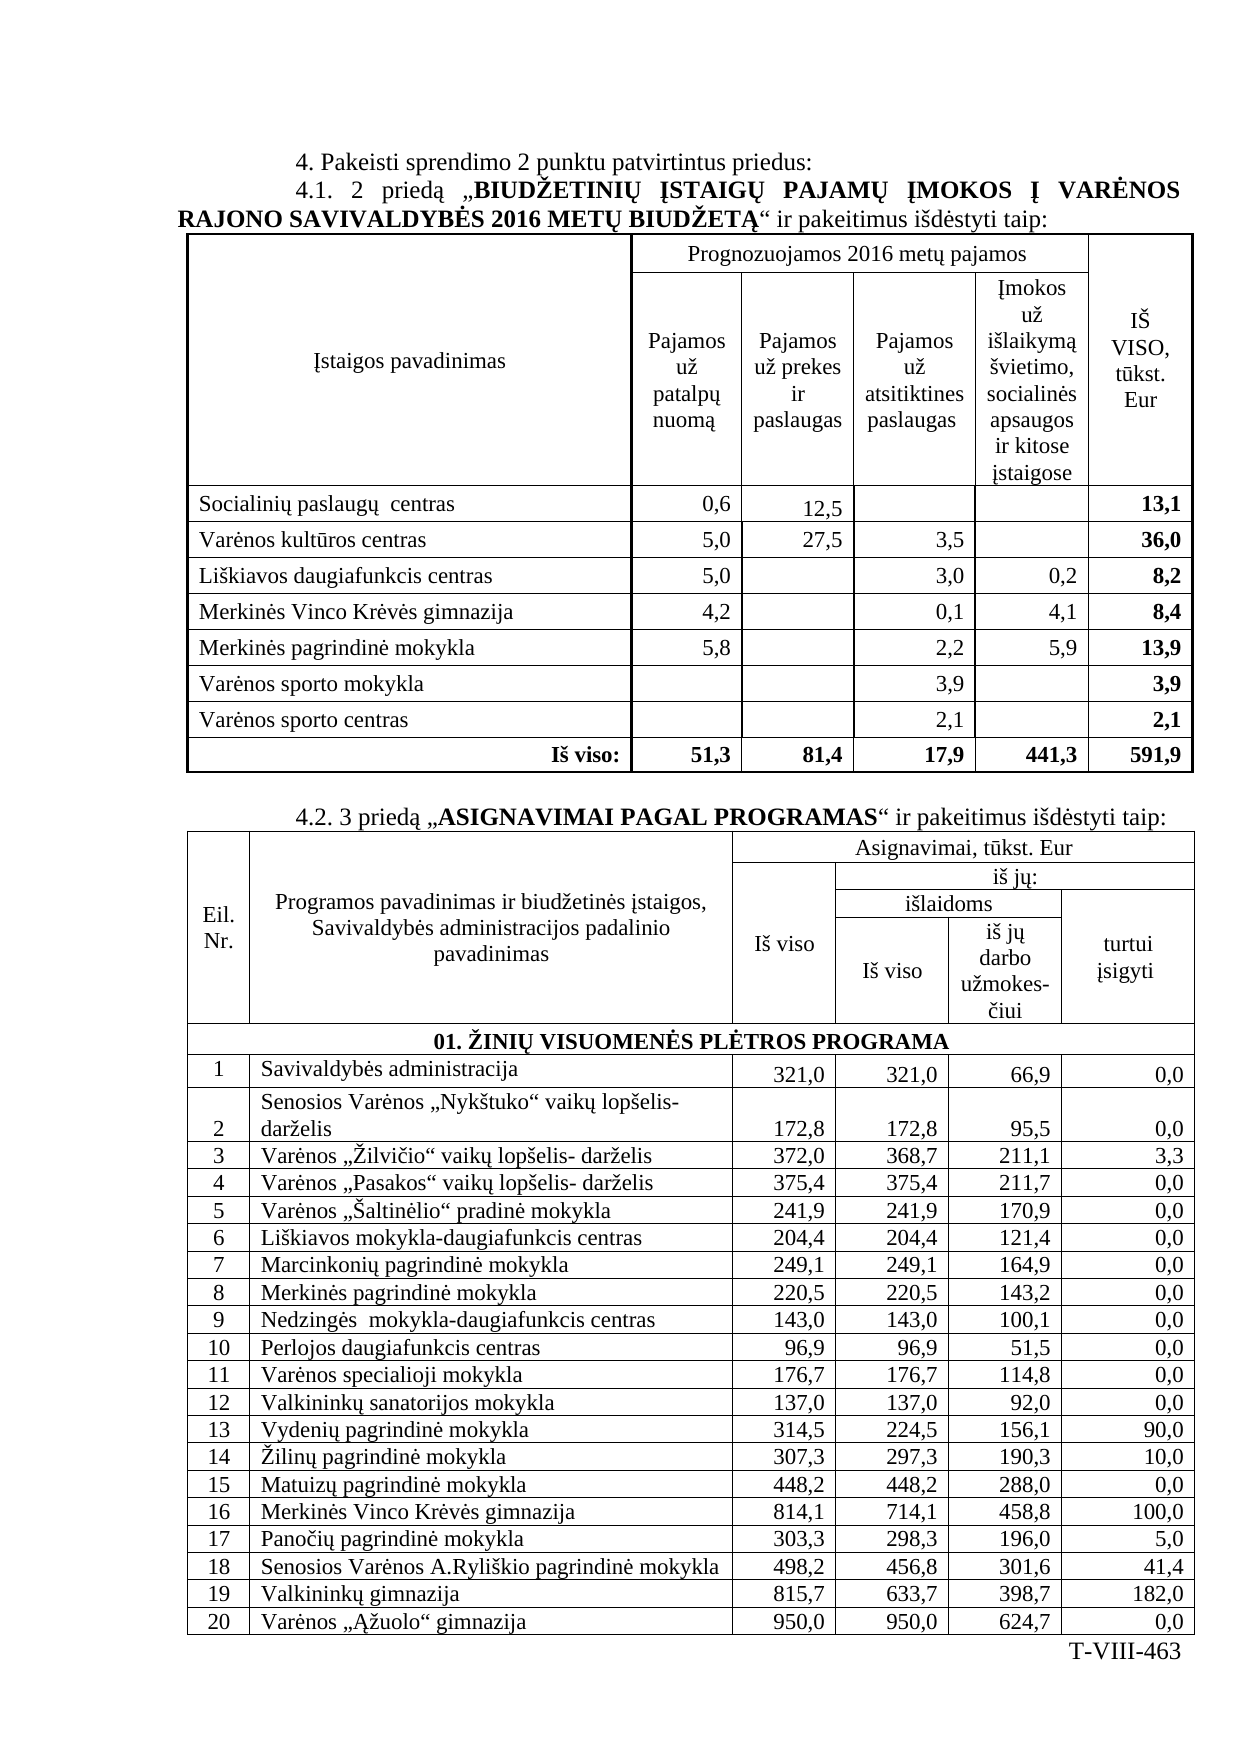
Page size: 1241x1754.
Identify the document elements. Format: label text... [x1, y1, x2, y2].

table_cell 458,8 [949, 1498, 1061, 1524]
table_cell 8 [188, 1279, 249, 1305]
table_cell 298,3 [836, 1526, 948, 1552]
table_cell 18 [188, 1553, 249, 1579]
table_cell Nedzingės mokykla-daugiafunkcis centras [250, 1306, 732, 1333]
table_cell iš jų darbo užmokes-čiui [949, 918, 1061, 1023]
table_cell [743, 630, 853, 665]
table_cell 7 [188, 1252, 249, 1278]
table_cell 114,8 [949, 1361, 1061, 1387]
table_cell Pajamos už atsitiktines paslaugas [854, 273, 975, 485]
table_cell 5,0 [1062, 1526, 1194, 1552]
table_cell 8,4 [1089, 594, 1191, 629]
table_cell 0,0 [1062, 1334, 1194, 1360]
table_cell 303,3 [733, 1526, 835, 1552]
table_cell 17,9 [854, 738, 975, 771]
table_cell 288,0 [949, 1471, 1061, 1497]
table_cell [976, 486, 1088, 521]
table_header Eil. Nr. [188, 832, 249, 1023]
table_cell 0,0 [1062, 1055, 1194, 1087]
table_cell 176,7 [733, 1361, 835, 1387]
table_cell 164,9 [949, 1252, 1061, 1278]
table_cell 51,5 [949, 1334, 1061, 1360]
table_cell 0,0 [1062, 1252, 1194, 1278]
table_cell [743, 558, 853, 593]
table_cell 143,0 [836, 1306, 948, 1333]
table_cell 321,0 [733, 1055, 835, 1087]
table_cell 81,4 [742, 738, 853, 771]
table_cell 372,0 [733, 1142, 835, 1168]
table_cell 15 [188, 1471, 249, 1497]
table_cell Matuizų pagrindinė mokykla [250, 1471, 732, 1497]
table_cell 13,1 [1089, 486, 1191, 521]
table_cell Panočių pagrindinė mokykla [250, 1526, 732, 1552]
table_cell Varėnos „Žilvičio“ vaikų lopšelis- darželis [250, 1142, 732, 1168]
table_cell 172,8 [836, 1088, 948, 1141]
table_cell 100,1 [949, 1306, 1061, 1333]
table_cell Varėnos kultūros centras [189, 522, 630, 557]
table_cell Varėnos sporto mokykla [189, 666, 630, 701]
table_cell Iš viso [733, 863, 835, 1023]
table_cell 220,5 [733, 1279, 835, 1305]
table_cell 211,7 [949, 1169, 1061, 1196]
table_cell 2,1 [855, 702, 974, 737]
table_cell 0,0 [1062, 1279, 1194, 1305]
table_cell 0,0 [1062, 1088, 1194, 1141]
table_cell 321,0 [836, 1055, 948, 1087]
table_cell 368,7 [836, 1142, 948, 1168]
table_cell Žilinų pagrindinė mokykla [250, 1443, 732, 1470]
table_cell Merkinės Vinco Krėvės gimnazija [189, 594, 630, 629]
table_cell Merkinės pagrindinė mokykla [250, 1279, 732, 1305]
table_cell Merkinės Vinco Krėvės gimnazija [250, 1498, 732, 1524]
table_cell [976, 522, 1088, 557]
table_cell Vydenių pagrindinė mokykla [250, 1416, 732, 1442]
table_cell 448,2 [733, 1471, 835, 1497]
table_cell [743, 594, 853, 629]
table_cell 17 [188, 1526, 249, 1552]
table_cell Savivaldybės administracija [250, 1055, 732, 1087]
table_cell 121,4 [949, 1224, 1061, 1251]
table_cell 5,9 [976, 630, 1088, 665]
table_cell Liškiavos daugiafunkcis centras [189, 558, 630, 593]
table_cell išlaidoms [836, 890, 1061, 917]
table_cell Varėnos „Ąžuolo“ gimnazija [250, 1608, 732, 1634]
table_cell 137,0 [836, 1389, 948, 1415]
table_cell [743, 702, 853, 737]
table_cell 12,5 [742, 486, 853, 521]
table_cell 9 [188, 1306, 249, 1333]
table_cell 0,0 [1062, 1169, 1194, 1196]
table_cell 13,9 [1089, 630, 1191, 665]
table_cell 301,6 [949, 1553, 1061, 1579]
table_cell 5,0 [633, 558, 741, 593]
table_cell 314,5 [733, 1416, 835, 1442]
table_cell 633,7 [836, 1580, 948, 1607]
table_cell 27,5 [743, 522, 853, 557]
table_cell 8,2 [1089, 558, 1191, 593]
table_cell Pajamos už prekes ir paslaugas [742, 273, 853, 485]
table_cell 20 [188, 1608, 249, 1634]
table_cell 2,2 [855, 630, 974, 665]
table_cell [855, 486, 974, 521]
table_cell Senosios Varėnos A.Ryliškio pagrindinė mokykla [250, 1553, 732, 1579]
table_cell 297,3 [836, 1443, 948, 1470]
table_cell [633, 702, 741, 737]
table_cell 2,1 [1089, 702, 1191, 737]
table_cell 90,0 [1062, 1416, 1194, 1442]
table_cell 190,3 [949, 1443, 1061, 1470]
table_cell Varėnos sporto centras [189, 702, 630, 737]
table_cell 10 [188, 1334, 249, 1360]
table_cell 815,7 [733, 1580, 835, 1607]
table_cell 0,6 [633, 486, 741, 521]
table_cell iš jų: [836, 863, 1194, 889]
table_header Įstaigos pavadinimas [189, 235, 630, 485]
table_header Programos pavadinimas ir biudžetinės įstaigos, Savivaldybės administracijos padalinio pavadinimas [250, 832, 732, 1023]
table_cell 950,0 [733, 1608, 835, 1634]
table_cell 0,0 [1062, 1608, 1194, 1634]
table_cell 196,0 [949, 1526, 1061, 1552]
text 4. Pakeisti sprendimo 2 punktu patvirtintus priedus: [177, 147, 1181, 176]
table_cell Pajamos už patalpų nuomą [633, 273, 741, 485]
table_cell 0,0 [1062, 1361, 1194, 1387]
table_cell 224,5 [836, 1416, 948, 1442]
table_cell 591,9 [1089, 738, 1191, 771]
table_cell Perlojos daugiafunkcis centras [250, 1334, 732, 1360]
table_cell 398,7 [949, 1580, 1061, 1607]
table_header IŠ VISO, tūkst. Eur [1089, 235, 1191, 485]
table_cell 220,5 [836, 1279, 948, 1305]
table_cell 01. ŽINIŲ VISUOMENĖS PLĖTROS PROGRAMA [188, 1024, 1194, 1054]
table_cell [743, 666, 853, 701]
table_cell Marcinkonių pagrindinė mokykla [250, 1252, 732, 1278]
table_cell 3,3 [1062, 1142, 1194, 1168]
table_cell Liškiavos mokykla-daugiafunkcis centras [250, 1224, 732, 1251]
table_cell 0,0 [1062, 1389, 1194, 1415]
table_cell 100,0 [1062, 1498, 1194, 1524]
table_cell 3,9 [855, 666, 974, 701]
table_cell Senosios Varėnos „Nykštuko“ vaikų lopšelis- darželis [250, 1088, 732, 1141]
table_cell 36,0 [1089, 522, 1191, 557]
table_cell 448,2 [836, 1471, 948, 1497]
table_cell 307,3 [733, 1443, 835, 1470]
table_cell 241,9 [836, 1197, 948, 1223]
table_cell 143,2 [949, 1279, 1061, 1305]
table_cell [976, 702, 1088, 737]
table_cell 96,9 [733, 1334, 835, 1360]
text 4.1. 2 priedą „BIUDŽETINIŲ ĮSTAIGŲ PAJAMŲ ĮMOKOS Į VARĖNOS RAJONO SAVIVALDYBĖS 2016 METŲ BIUDŽETĄ“ ir pakeitimus išdėstyti taip: [177, 176, 1181, 233]
table_cell 14 [188, 1443, 249, 1470]
table_cell 5,8 [633, 630, 741, 665]
table_cell 375,4 [836, 1169, 948, 1196]
table_cell 156,1 [949, 1416, 1061, 1442]
table_cell Iš viso: [189, 738, 630, 771]
table_cell 0,0 [1062, 1306, 1194, 1333]
table_cell 3,9 [1089, 666, 1191, 701]
table_cell 241,9 [733, 1197, 835, 1223]
table_cell 1 [188, 1055, 249, 1087]
table_cell turtui įsigyti [1062, 890, 1194, 1023]
table_cell 3,0 [855, 558, 974, 593]
table_cell 182,0 [1062, 1580, 1194, 1607]
table_header Prognozuojamos 2016 metų pajamos [633, 235, 1088, 272]
table_cell 19 [188, 1580, 249, 1607]
table_cell 176,7 [836, 1361, 948, 1387]
table_cell 6 [188, 1224, 249, 1251]
table_cell 16 [188, 1498, 249, 1524]
table_cell 137,0 [733, 1389, 835, 1415]
table_cell Varėnos „Pasakos“ vaikų lopšelis- darželis [250, 1169, 732, 1196]
table_cell 498,2 [733, 1553, 835, 1579]
table_cell 5,0 [633, 522, 741, 557]
table_cell 211,1 [949, 1142, 1061, 1168]
table_cell 41,4 [1062, 1553, 1194, 1579]
table_cell 66,9 [949, 1055, 1061, 1087]
table_cell 143,0 [733, 1306, 835, 1333]
table_cell 4,1 [976, 594, 1088, 629]
table_cell 0,2 [976, 558, 1088, 593]
table_cell Socialinių paslaugų centras [189, 486, 630, 521]
table_cell 950,0 [836, 1608, 948, 1634]
table_cell Merkinės pagrindinė mokykla [189, 630, 630, 665]
table_cell [976, 666, 1088, 701]
text 4.2. 3 priedą „ASIGNAVIMAI PAGAL PROGRAMAS“ ir pakeitimus išdėstyti taip: [177, 802, 1181, 831]
table_cell 0,0 [1062, 1224, 1194, 1251]
table_cell 170,9 [949, 1197, 1061, 1223]
table_cell 0,0 [1062, 1471, 1194, 1497]
table_cell 204,4 [836, 1224, 948, 1251]
table_cell 814,1 [733, 1498, 835, 1524]
table_cell 95,5 [949, 1088, 1061, 1141]
table_cell [633, 666, 741, 701]
table_cell 456,8 [836, 1553, 948, 1579]
table_cell 96,9 [836, 1334, 948, 1360]
table_cell 3,5 [855, 522, 974, 557]
table_cell 375,4 [733, 1169, 835, 1196]
table_cell 204,4 [733, 1224, 835, 1251]
table_cell 172,8 [733, 1088, 835, 1141]
table_cell 51,3 [633, 738, 741, 771]
table_cell 4 [188, 1169, 249, 1196]
table_cell 624,7 [949, 1608, 1061, 1634]
table_cell 13 [188, 1416, 249, 1442]
table_cell 3 [188, 1142, 249, 1168]
table_cell 2 [188, 1088, 249, 1141]
table_cell Valkininkų gimnazija [250, 1580, 732, 1607]
table_cell 4,2 [633, 594, 741, 629]
table_cell 10,0 [1062, 1443, 1194, 1470]
table_cell Varėnos „Šaltinėlio“ pradinė mokykla [250, 1197, 732, 1223]
table_cell Įmokos už išlaikymą švietimo, socialinės apsaugos ir kitose įstaigose [976, 273, 1088, 485]
table_cell Iš viso [836, 918, 948, 1023]
table_cell 11 [188, 1361, 249, 1387]
table_cell Valkininkų sanatorijos mokykla [250, 1389, 732, 1415]
table_cell 714,1 [836, 1498, 948, 1524]
table_cell 249,1 [836, 1252, 948, 1278]
table_cell 0,0 [1062, 1197, 1194, 1223]
table_cell 5 [188, 1197, 249, 1223]
table_cell 92,0 [949, 1389, 1061, 1415]
table_cell 0,1 [855, 594, 974, 629]
table_header Asignavimai, tūkst. Eur [733, 832, 1194, 862]
table_cell 12 [188, 1389, 249, 1415]
table_cell Varėnos specialioji mokykla [250, 1361, 732, 1387]
table_cell 249,1 [733, 1252, 835, 1278]
table_cell 441,3 [976, 738, 1088, 771]
